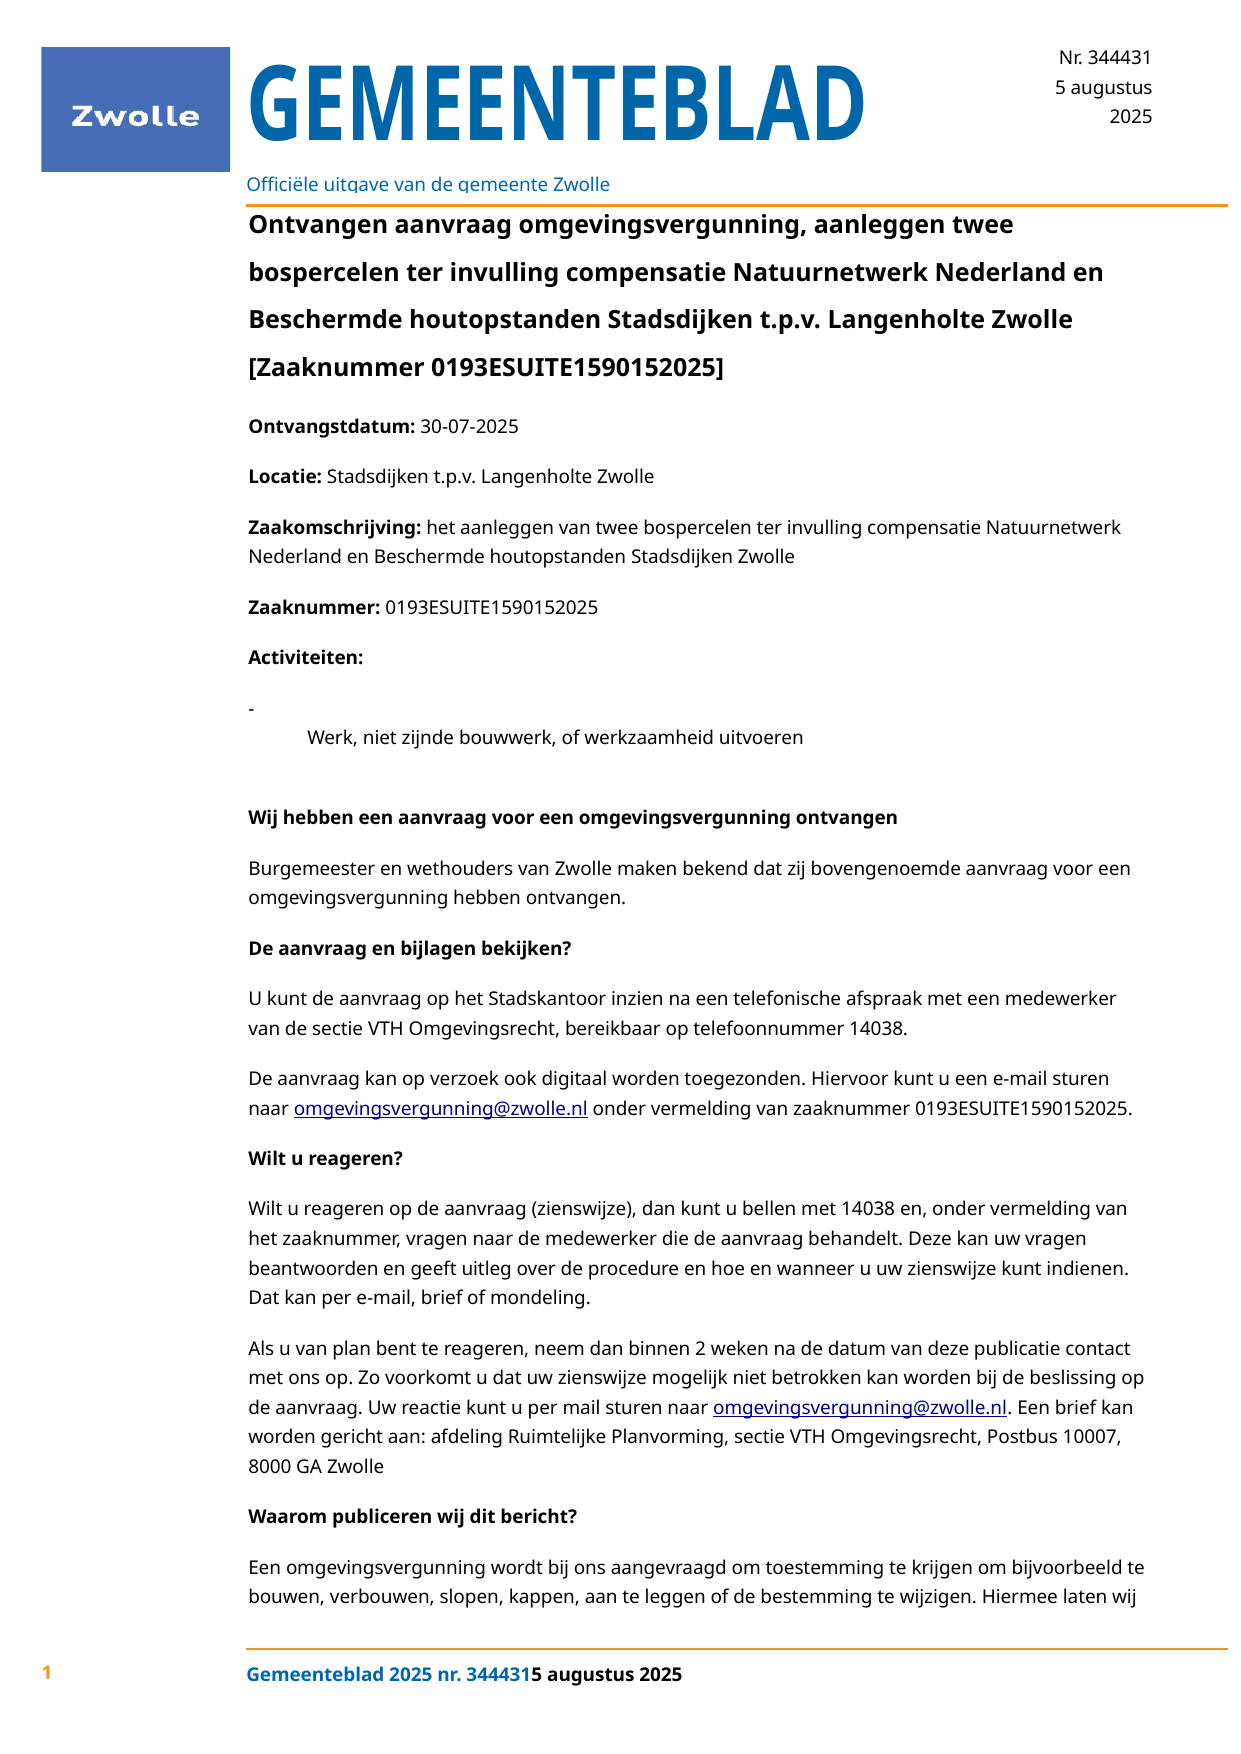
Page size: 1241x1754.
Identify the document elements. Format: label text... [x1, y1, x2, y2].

text Wij hebben een aanvraag voor een omgevingsvergunning ontvangen [248, 804, 1152, 830]
text Activiteiten: [248, 644, 1152, 670]
text Als u van plan bent te reageren, neem dan binnen 2 weken na de datum van deze publicatie contact met ons op. Zo voorkomt u dat uw zienswijze mogelijk niet betrokken kan worden bij de beslissing op de aanvraag. Uw reactie kunt u per mail sturen naar omgevingsvergunning@zwolle.nl. Een brief kan worden gericht aan: afdeling Ruimtelijke Planvorming, sectie VTH Omgevingsrecht, Postbus 10007, 8000 GA Zwolle [248, 1335, 1152, 1479]
text De aanvraag kan op verzoek ook digitaal worden toegezonden. Hiervoor kunt u een e-mail sturen naar omgevingsvergunning@zwolle.nl onder vermelding van zaaknummer 0193ESUITE1590152025. [248, 1065, 1152, 1121]
text Waarom publiceren wij dit bericht? [248, 1503, 1152, 1529]
text Wilt u reageren op de aanvraag (zienswijze), dan kunt u bellen met 14038 en, onder vermelding van het zaaknummer, vragen naar de medewerker die de aanvraag behandelt. Deze kan uw vragen beantwoorden en geeft uitleg over de procedure en hoe en wanneer u uw zienswijze kunt indienen. Dat kan per e-mail, brief of mondeling. [248, 1196, 1152, 1310]
text Ontvangstdatum: 30-07-2025 [248, 413, 1152, 439]
text Burgemeester en wethouders van Zwolle maken bekend dat zij bovengenoemde aanvraag voor een omgevingsvergunning hebben ontvangen. [248, 855, 1152, 910]
text Locatie: Stadsdijken t.p.v. Langenholte Zwolle [248, 463, 1152, 489]
picture [41, 47, 231, 172]
text Wilt u reageren? [248, 1145, 1152, 1171]
text Zaaknummer: 0193ESUITE1590152025 [248, 594, 1152, 620]
text Een omgevingsvergunning wordt bij ons aangevraagd om toestemming te krijgen om bijvoorbeeld te bouwen, verbouwen, slopen, kappen, aan te leggen of de bestemming te wijzigen. Hiermee laten wij [248, 1554, 1152, 1609]
text Zaakomschrijving: het aanleggen van twee bospercelen ter invulling compensatie Natuurnetwerk Nederland en Beschermde houtopstanden Stadsdijken Zwolle [248, 514, 1152, 569]
list Werk, niet zijnde bouwwerk, of werkzaamheid uitvoeren [248, 724, 1152, 750]
text U kunt de aanvraag op het Stadskantoor inzien na een telefonische afspraak met een medewerker van de sectie VTH Omgevingsrecht, bereikbaar op telefoonnummer 14038. [248, 985, 1152, 1041]
text De aanvraag en bijlagen bekijken? [248, 935, 1152, 961]
text Ontvangen aanvraag omgevingsvergunning, aanleggen twee bospercelen ter invulling compensatie Natuurnetwerk Nederland en Beschermde houtopstanden Stadsdijken t.p.v. Langenholte Zwolle [Zaaknummer 0193ESUITE1590152025] [248, 207, 1152, 384]
